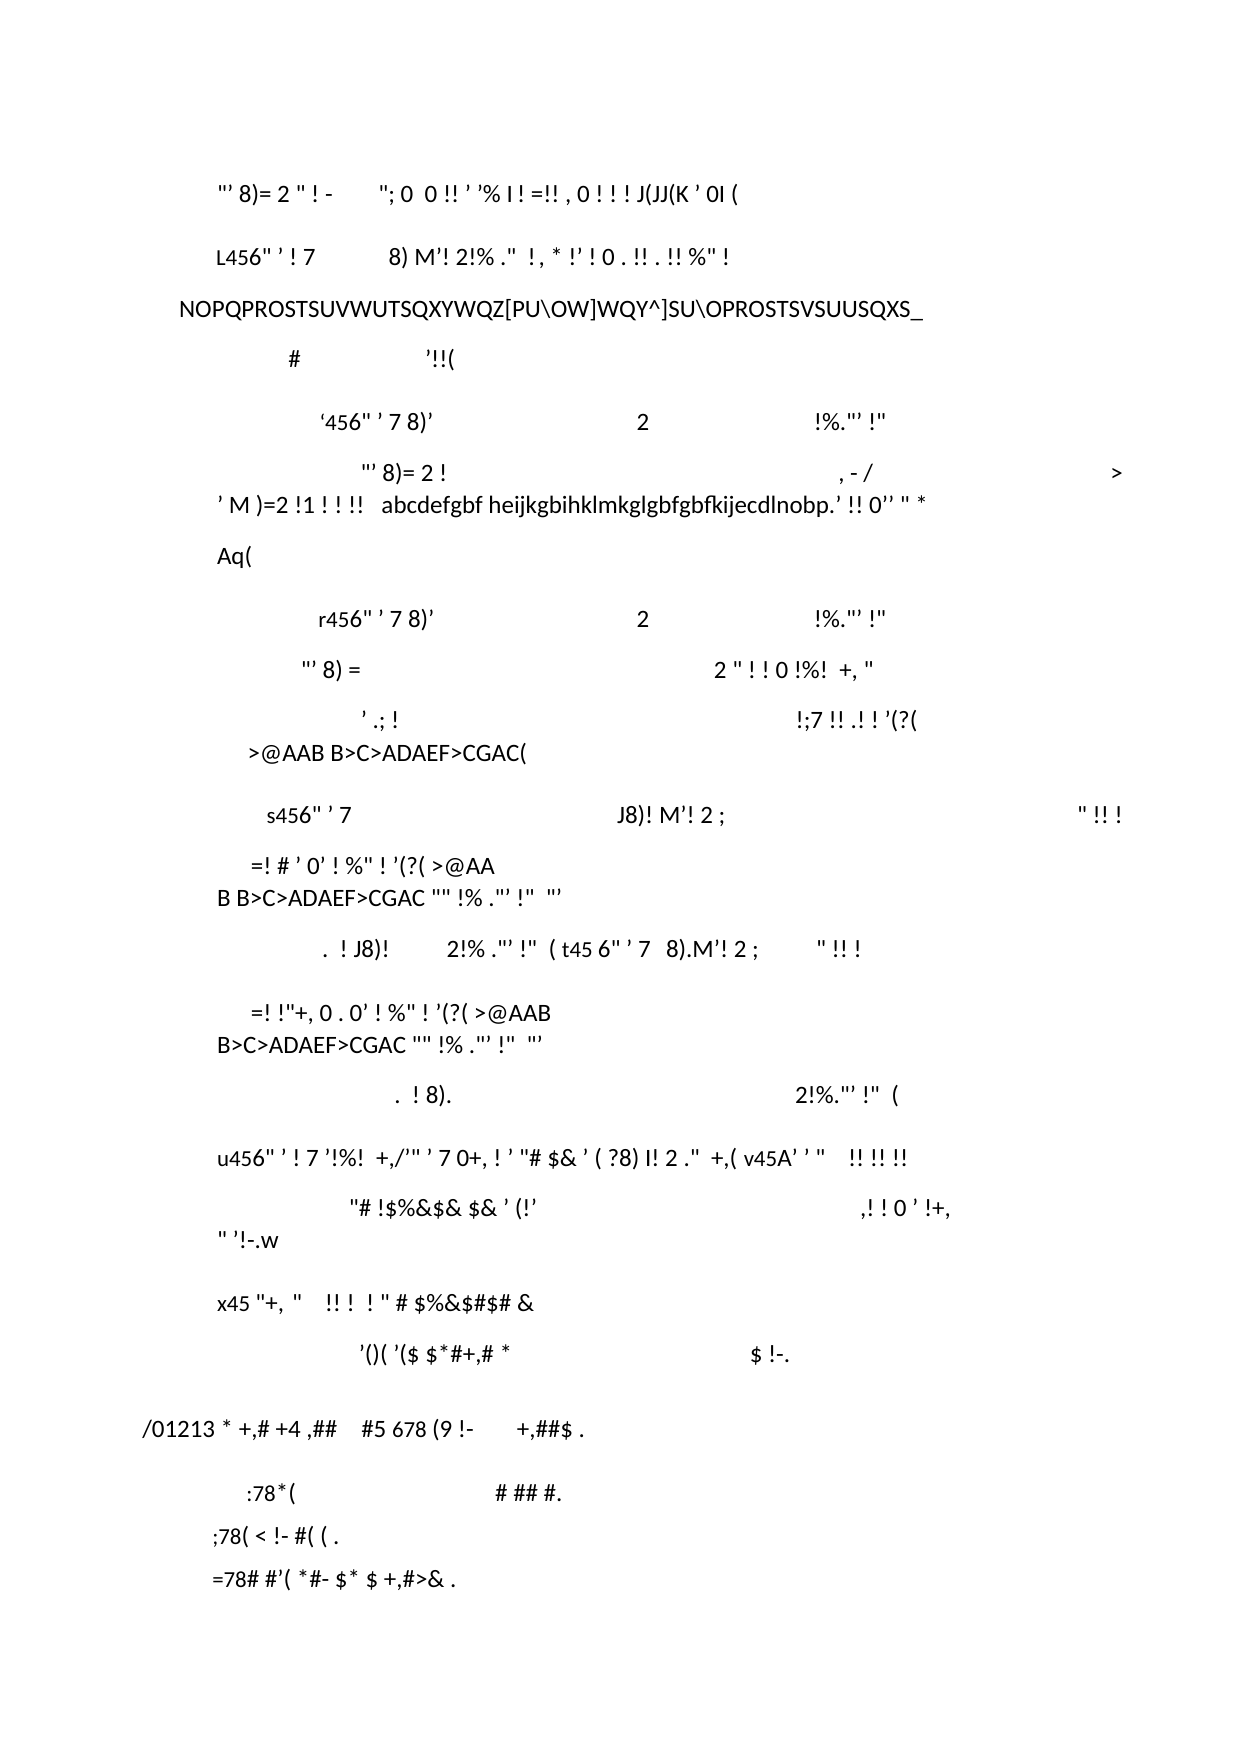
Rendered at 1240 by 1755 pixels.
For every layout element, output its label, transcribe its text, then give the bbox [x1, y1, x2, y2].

text s456" ’ 7 J8)! M’! 2 ; " !! ! [142, 800, 1123, 830]
text NOPQPROSTSUVWUTSQXYWQZ[PU\OW]WQY^]SU\OPROSTSVSUUSQXS_ [142, 293, 1123, 323]
text Aq( [217, 540, 1122, 571]
text " ’!-.w [217, 1224, 1122, 1255]
text /01213 * +,# +4 ,## #5 678 (9 !- +,##$ . [142, 1413, 742, 1444]
text =! # ’ 0’ ! %" ! ’(?( >@AA [251, 850, 1122, 881]
text . ! J8)! 2!% ."’ !" ( t45 6" ’ 7 8).M’! 2 ; " !! ! [216, 933, 1122, 964]
text >@AAB B>C>ADAEF>CGAC( [247, 737, 1122, 767]
text "’ 8)= 2 ! , - / > [142, 457, 1123, 487]
text ’ M )=2 !1 ! ! !! abcdefgbf heijkgbihklmkglgbfgbfkijecdlnobp.’ !! 0’’ " * [217, 489, 1122, 520]
text x45 "+, " !! ! ! " # $%&$#$# & [217, 1287, 1122, 1318]
text ’ .; ! !;7 !! .! ! ’(?( [142, 704, 1123, 735]
text =! !"+, 0 . 0’ ! %" ! ’(?( >@AAB [251, 997, 1122, 1027]
text r456" ’ 7 8)’ 2 !%."’ !" [142, 603, 1123, 634]
text L456" ’ ! 7 8) M’! 2!% ." ! , * !’ ! 0 . !! . !! %" ! [216, 241, 1109, 272]
text "# !$%&$& $& ’ (!’ ,! ! 0 ’ !+, [142, 1192, 1123, 1223]
text . ! 8). 2!%."’ !" ( [142, 1079, 1123, 1110]
text u456" ’ ! 7 ’!%! +,/’" ’ 7 0+, ! ’ "# $& ’ ( ?8) I! 2 ." +,( v45A’ ’ " !! !! !! [217, 1142, 1102, 1173]
text ’()( ’($ $*#+,# * $ !-. [142, 1338, 1123, 1368]
text B B>C>ADAEF>CGAC "" !% ."’ !" "’ [217, 883, 1122, 913]
text :78*( # ## #. [142, 1477, 1123, 1508]
text "’ 8)= 2 " ! - "; 0 0 !! ’ ’% I ! =!! , 0 ! ! ! J(JJ(K ’ 0I ( [217, 178, 1123, 208]
text ;78( < !- #( ( . [212, 1521, 1122, 1551]
text ‘456" ’ 7 8)’ 2 !%."’ !" [142, 406, 1123, 437]
text "’ 8) = 2 " ! ! 0 !%! +, " [142, 654, 1123, 684]
text B>C>ADAEF>CGAC "" !% ."’ !" "’ [217, 1029, 1122, 1059]
text # ’!!( [142, 343, 1123, 374]
text =78# #’( *#- $* $ +,#>& . [212, 1563, 1122, 1594]
